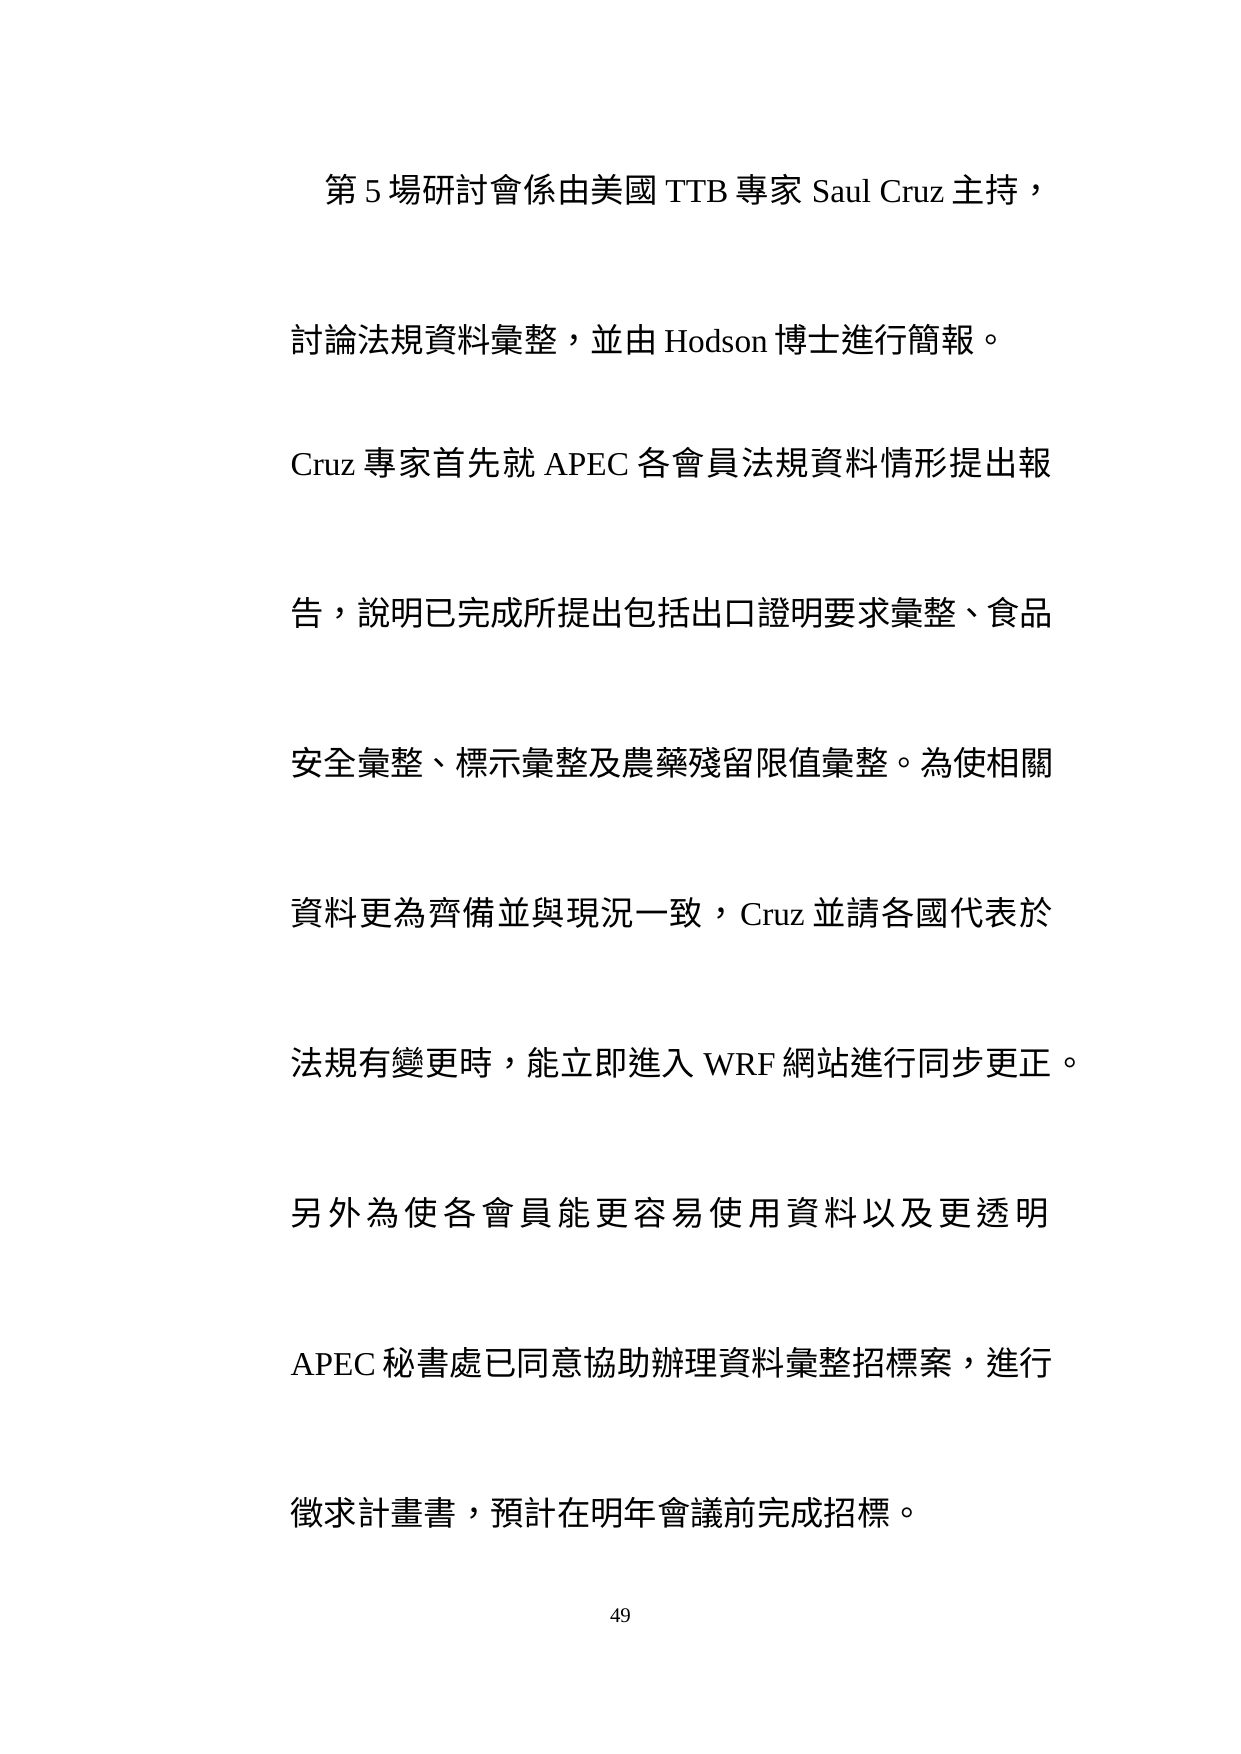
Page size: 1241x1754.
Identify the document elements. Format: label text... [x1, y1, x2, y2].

text Cruz專家首先就APEC各會員法規資料情形提出報告，說明已完成所提出包括出口證明要求彙整、食品安全彙整、標示彙整及農藥殘留限值彙整。為使相關資料更為齊備並與現況一致，Cruz並請各國代表於法規有變更時，能立即進入WRF網站進行同步更正。另外為使各會員能更容易使用資料以及更透明，APEC秘書處已同意協助辦理資料彙整招標案，進行徵求計畫書，預計在明年會議前完成招標。 [290, 423, 1053, 1548]
text 第5場研討會係由美國TTB專家 Saul Cruz主持，討論法規資料彙整，並由Hodson博士進行簡報。 [187, 150, 1053, 375]
